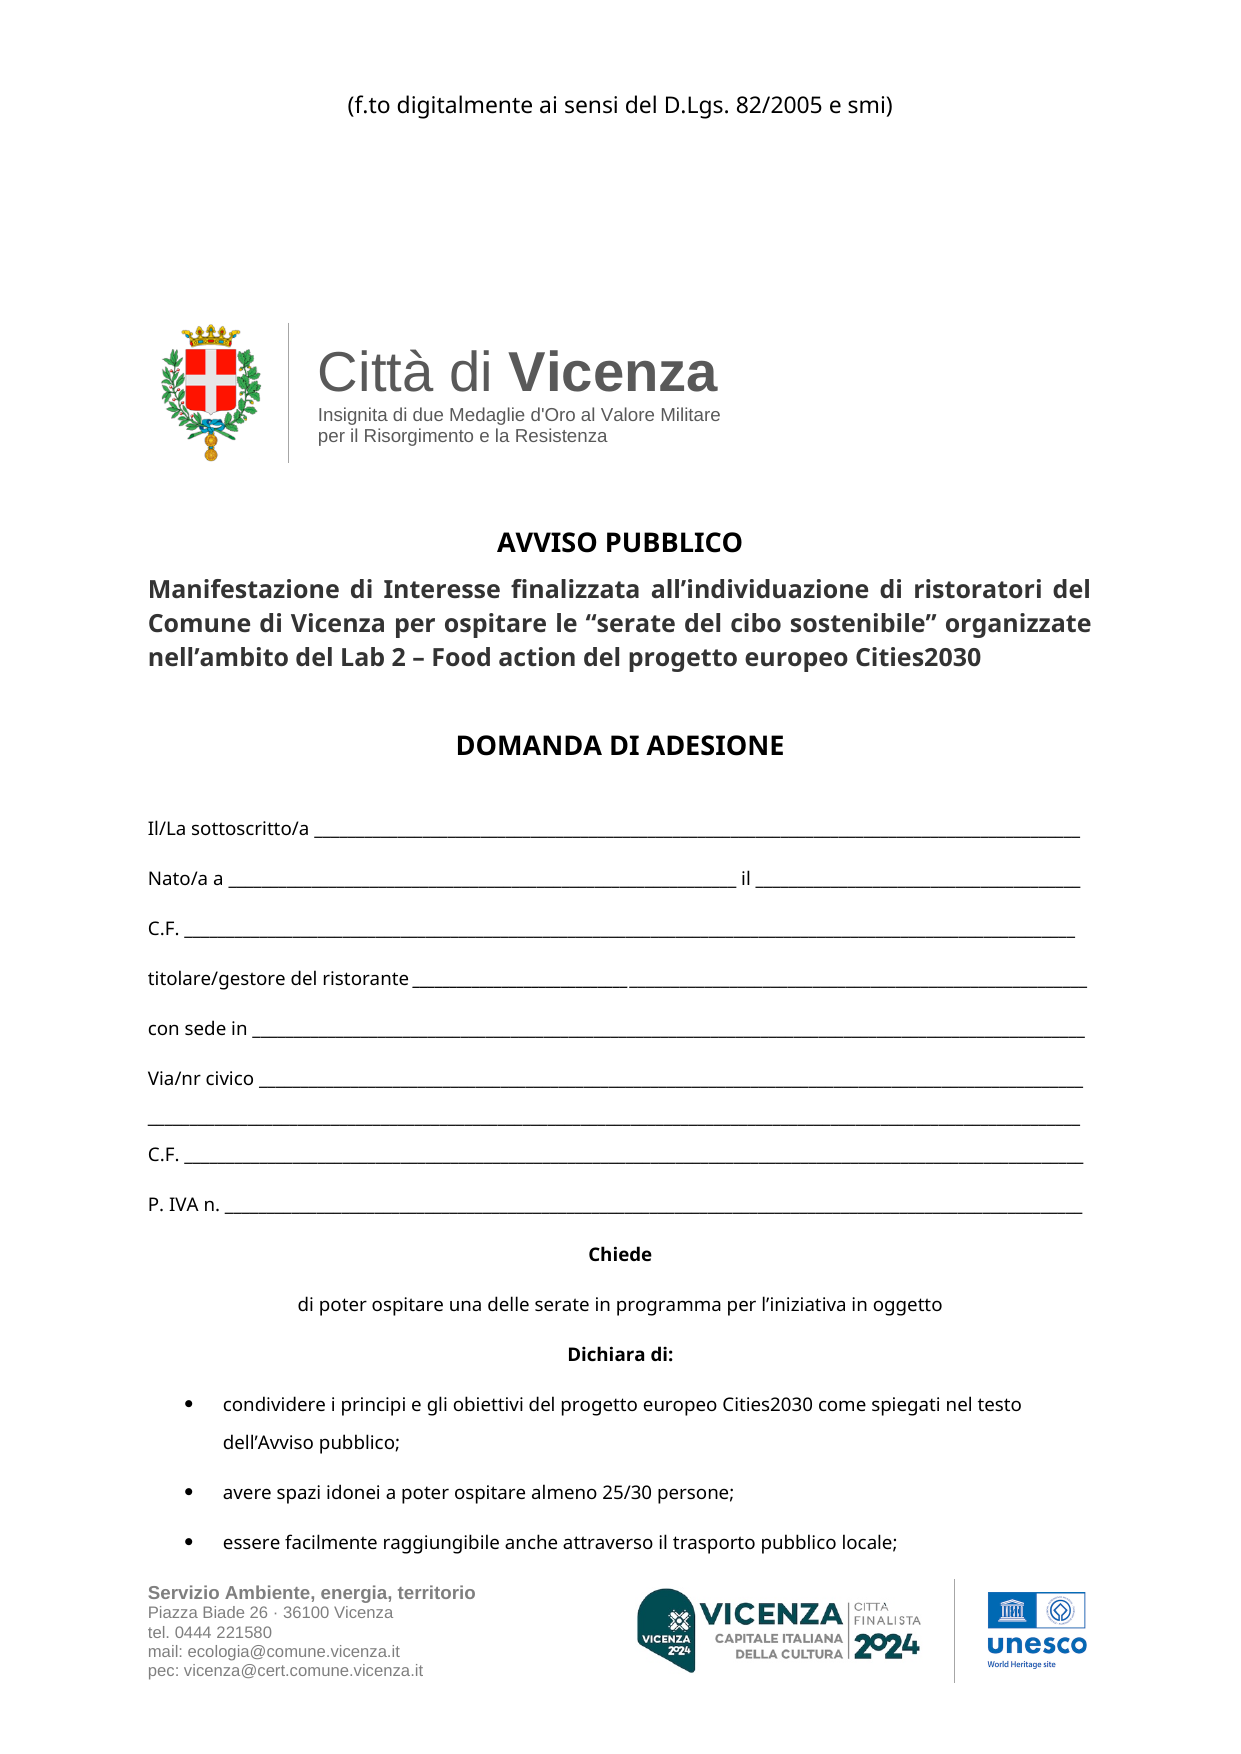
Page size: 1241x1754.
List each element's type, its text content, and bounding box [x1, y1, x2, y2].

list condividere i principi e gli obiettivi del progetto europeo Cities2030 come spiegati nel testo dell’Avviso pubblico; [185, 1391, 1092, 1455]
text DOMANDA DI ADESIONE [148, 726, 1092, 763]
text C.F. ___________________________________________________________________________________________________________ [148, 916, 1092, 941]
picture [635, 1587, 923, 1675]
picture [987, 1592, 1087, 1669]
text AVVISO PUBBLICO [148, 523, 1092, 560]
text (f.to digitalmente ai sensi del D.Lgs. 82/2005 e smi) [148, 89, 1092, 120]
picture [159, 322, 262, 463]
list avere spazi idonei a poter ospitare almeno 25/30 persone; [185, 1479, 1092, 1505]
text Chiede [148, 1241, 1092, 1267]
list essere facilmente raggiungibile anche attraverso il trasporto pubblico locale; [185, 1529, 1092, 1555]
text Dichiara di: [148, 1341, 1092, 1367]
text Via/nr civico ___________________________________________________________________________________________________ [148, 1066, 1092, 1091]
text P. IVA n. _______________________________________________________________________________________________________ [148, 1191, 1092, 1217]
text titolare/gestore del ristorante ____________________________________________________________________________________ [148, 966, 1092, 991]
text Il/La sottoscritto/a ____________________________________________________________________________________________ [148, 816, 1092, 841]
text di poter ospitare una delle serate in programma per l’iniziativa in oggetto [148, 1291, 1092, 1317]
text C.F. ____________________________________________________________________________________________________________ [148, 1141, 1092, 1167]
text ________________________________________________________________________________________________________________ [148, 1104, 1092, 1129]
table_header [148, 323, 159, 463]
text con sede in ____________________________________________________________________________________________________ [148, 1016, 1092, 1041]
text Manifestazione di Interesse finalizzata all’individuazione di ristoratori del Comune di Vicenza per ospitare le “serate del cibo sostenibile” organizzate nell’ambito del Lab 2 – Food action del progetto europeo Cities2030 [148, 572, 1092, 674]
table_header [262, 323, 288, 463]
table_header Città di Vicenza Insignita di due Medaglie d'Oro al Valore Militare per il Risorgimento e la Resistenza [289, 323, 1092, 463]
text Nato/a a _____________________________________________________________ il _______________________________________ [148, 866, 1092, 891]
